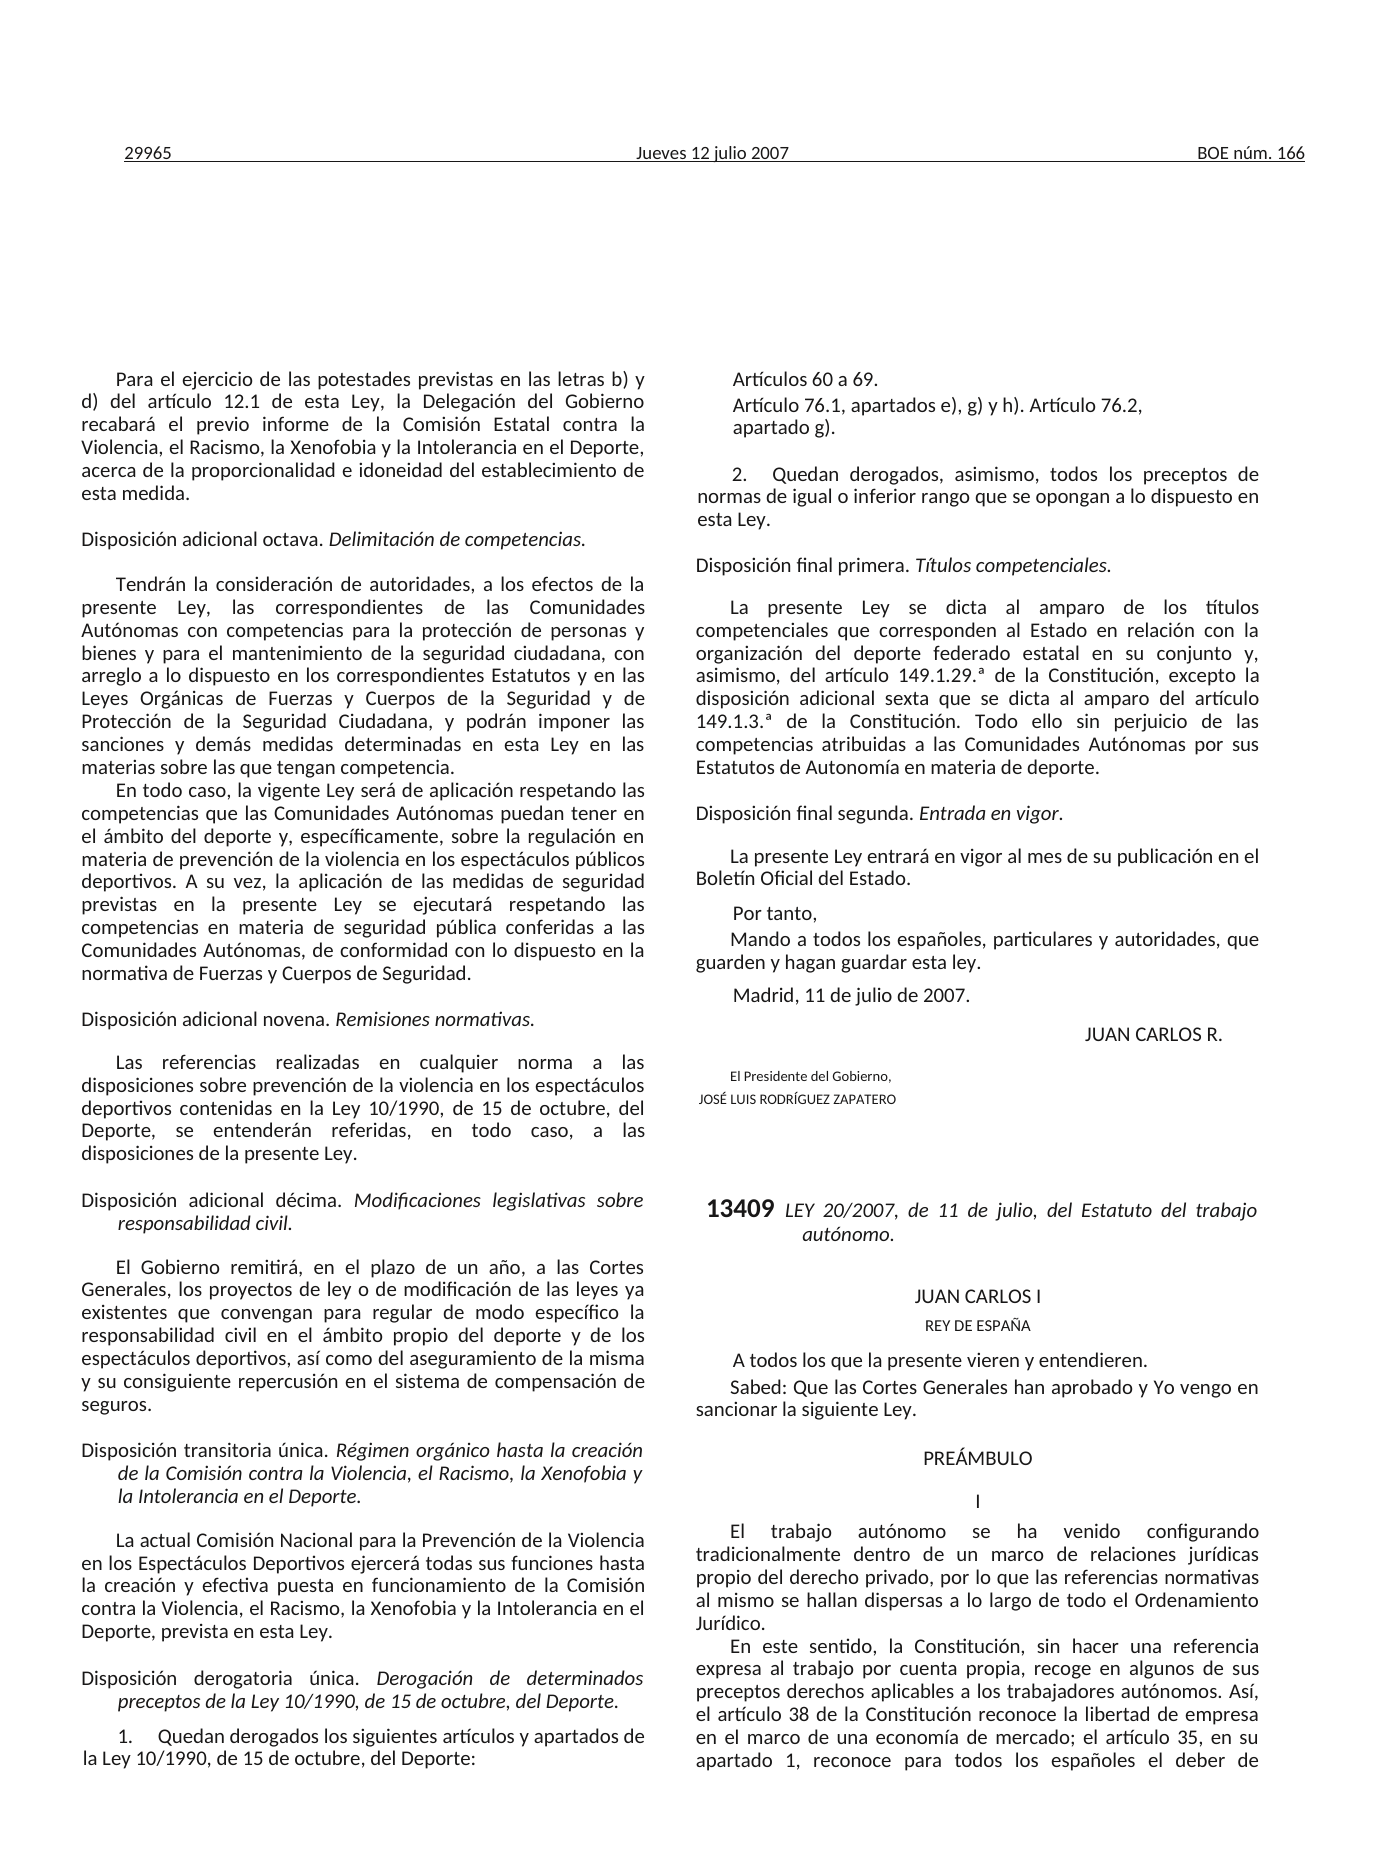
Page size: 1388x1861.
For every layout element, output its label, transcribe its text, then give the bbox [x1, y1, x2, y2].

text JOSÉ LUIS RODRÍGUEZ ZAPATERO [699, 1090, 1264, 1108]
text Disposición transitoria única. Régimen orgánico hasta la creación de la Comisión contra la Violencia, el Racismo, la Xenofobia y la Intolerancia en el Deporte. [81, 1439, 646, 1509]
text El Gobierno remitirá, en el plazo de un año, a las Cortes Generales, los proyectos de ley o de modificación de las leyes ya existentes que convengan para regular de modo específico la responsabilidad civil en el ámbito propio del deporte y de los espectáculos deportivos, así como del aseguramiento de la misma y su consiguiente repercusión en el sistema de compensación de seguros. [81, 1256, 646, 1416]
text En este sentido, la Constitución, sin hacer una referencia expresa al trabajo por cuenta propia, recoge en algunos de sus preceptos derechos aplicables a los trabajadores autónomos. Así, el artículo 38 de la Constitución reconoce la libertad de empresa en el marco de una economía de mercado; el artículo 35, en su apartado 1, reconoce para todos los españoles el deber de [696, 1635, 1260, 1772]
text JUAN CARLOS I [697, 1283, 1258, 1308]
list Quedan derogados los siguientes artículos y apartados de la Ley 10/1990, de 15 de octubre, del Deporte: [83, 1725, 646, 1771]
text Artículos 60 a 69. [733, 368, 1260, 391]
text La presente Ley entrará en vigor al mes de su publicación en el Boletín Oficial del Estado. [696, 845, 1260, 891]
text Por tanto, [733, 902, 1260, 925]
text Tendrán la consideración de autoridades, a los efectos de la presente Ley, las correspondientes de las Comunidades Autónomas con competencias para la protección de personas y bienes y para el mantenimiento de la seguridad ciudadana, con arreglo a lo dispuesto en los correspondientes Estatutos y en las Leyes Orgánicas de Fuerzas y Cuerpos de la Seguridad y de Protección de la Seguridad Ciudadana, y podrán imponer las sanciones y demás medidas determinadas en esta Ley en las materias sobre las que tengan competencia. [81, 573, 646, 780]
text PREÁMBULO [697, 1445, 1258, 1470]
text La actual Comisión Nacional para la Prevención de la Violencia en los Espectáculos Deportivos ejercerá todas sus funciones hasta la creación y efectiva puesta en funcionamiento de la Comisión contra la Violencia, el Racismo, la Xenofobia y la Intolerancia en el Deporte, prevista en esta Ley. [81, 1529, 646, 1644]
text Disposición final primera. Títulos competenciales. [696, 554, 1260, 577]
text Disposición derogatoria única. Derogación de determinados preceptos de la Ley 10/1990, de 15 de octubre, del Deporte. [81, 1667, 646, 1713]
text Sabed: Que las Cortes Generales han aprobado y Yo vengo en sancionar la siguiente Ley. [696, 1376, 1260, 1422]
text Para el ejercicio de las potestades previstas en las letras b) y d) del artículo 12.1 de esta Ley, la Delegación del Gobierno recabará el previo informe de la Comisión Estatal contra la Violencia, el Racismo, la Xenofobia y la Intolerancia en el Deporte, acerca de la proporcionalidad e idoneidad del establecimiento de esta medida. [81, 368, 646, 505]
text 13409 LEY 20/2007, de 11 de julio, del Estatuto del trabajo autónomo. [696, 1193, 1260, 1247]
text En todo caso, la vigente Ley será de aplicación respetando las competencias que las Comunidades Autónomas puedan tener en el ámbito del deporte y, específicamente, sobre la regulación en materia de prevención de la violencia en los espectáculos públicos deportivos. A su vez, la aplicación de las medidas de seguridad previstas en la presente Ley se ejecutará respetando las competencias en materia de seguridad pública conferidas a las Comunidades Autónomas, de conformidad con lo dispuesto en la normativa de Fuerzas y Cuerpos de Seguridad. [81, 780, 646, 986]
text Disposición final segunda. Entrada en vigor. [696, 803, 1260, 825]
text JUAN CARLOS R. [697, 1021, 1223, 1046]
text Las referencias realizadas en cualquier norma a las disposiciones sobre prevención de la violencia en los espectáculos deportivos contenidas en la Ley 10/1990, de 15 de octubre, del Deporte, se entenderán referidas, en todo caso, a las disposiciones de la presente Ley. [81, 1051, 646, 1166]
text Disposición adicional novena. Remisiones normativas. [81, 1009, 646, 1031]
text REY DE ESPAÑA [697, 1316, 1258, 1336]
text Madrid, 11 de julio de 2007. [733, 984, 1260, 1007]
list Quedan derogados, asimismo, todos los preceptos de normas de igual o inferior rango que se opongan a lo dispuesto en esta Ley. [697, 463, 1260, 531]
text La presente Ley se dicta al amparo de los títulos competenciales que corresponden al Estado en relación con la organización del deporte federado estatal en su conjunto y, asimismo, del artículo 149.1.29.ª de la Constitución, excepto la disposición adicional sexta que se dicta al amparo del artículo 149.1.3.ª de la Constitución. Todo ello sin perjuicio de las competencias atribuidas a las Comunidades Autónomas por sus Estatutos de Autonomía en materia de deporte. [696, 597, 1260, 780]
text A todos los que la presente vieren y entendieren. [733, 1350, 1260, 1372]
text Disposición adicional octava. Delimitación de competencias. [81, 528, 646, 551]
text Disposición adicional décima. Modificaciones legislativas sobre responsabilidad civil. [81, 1189, 646, 1236]
text Artículo 76.1, apartados e), g) y h). Artículo 76.2, apartado g). [733, 394, 1143, 440]
text Mando a todos los españoles, particulares y autoridades, que guarden y hagan guardar esta ley. [696, 929, 1260, 974]
text El Presidente del Gobierno, [730, 1067, 1264, 1085]
text I [697, 1488, 1258, 1513]
text El trabajo autónomo se ha venido configurando tradicionalmente dentro de un marco de relaciones jurídicas propio del derecho privado, por lo que las referencias normativas al mismo se hallan dispersas a lo largo de todo el Ordenamiento Jurídico. [696, 1521, 1260, 1635]
